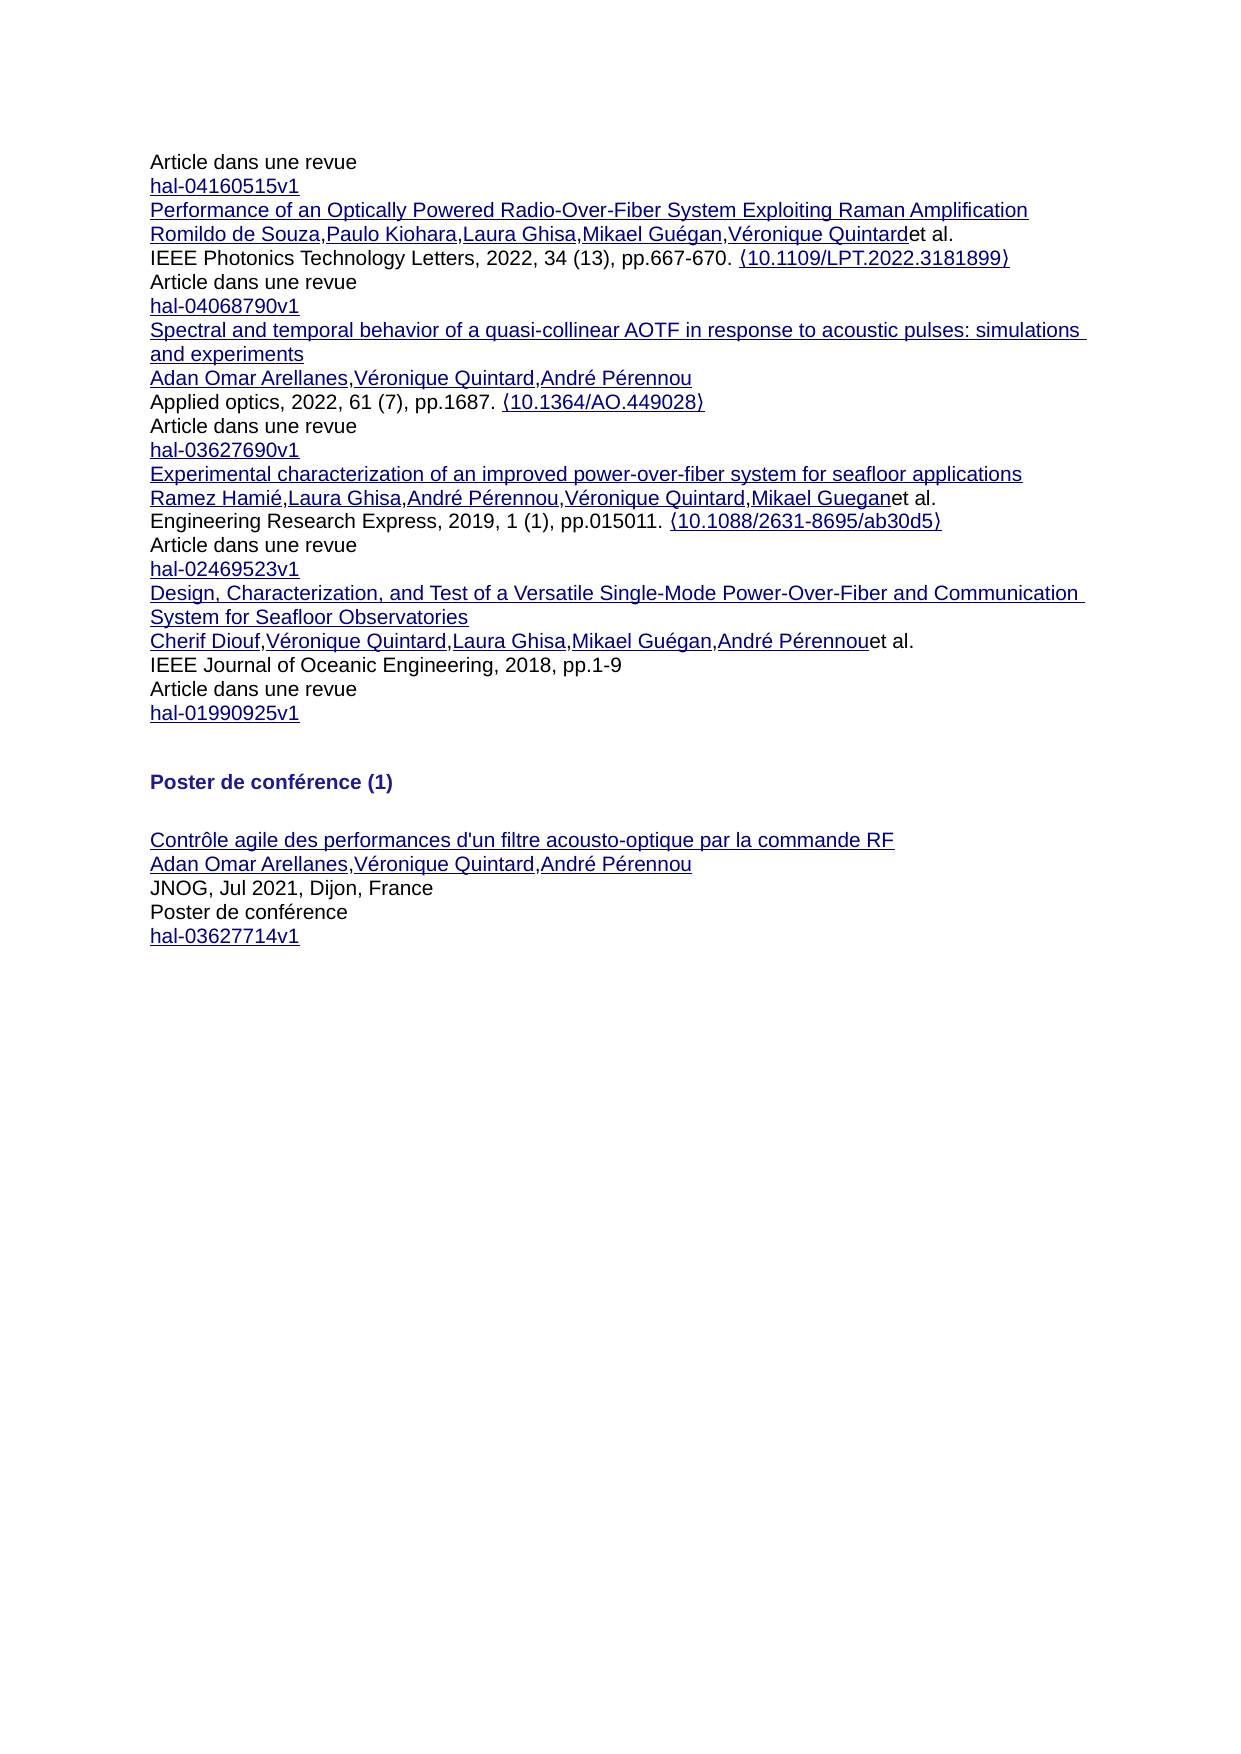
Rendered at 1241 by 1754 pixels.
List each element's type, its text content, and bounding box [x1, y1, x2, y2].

subtitle Poster de conférence (1) [150, 770, 1090, 794]
table_header Contrôle agile des performances d'un filtre acousto-optique par la commande RF Adan Omar Arellanes,Véronique Quintard,André Pérennou JNOG, Jul 2021, Dijon, France Poster de conférence hal-03627714v1 [150, 828, 1090, 948]
table_cell Experimental characterization of an improved power-over-fiber system for seafloor applications Ramez Hamié,Laura Ghisa,André Pérennou,Véronique Quintard,Mikael Gueganet al. Engineering Research Express, 2019, 1 (1), pp.015011. ⟨10.1088/2631-8695/ab30d5⟩ Article dans une revue hal-02469523v1 [150, 461, 1090, 581]
table_cell Design, Characterization, and Test of a Versatile Single-Mode Power-Over-Fiber and Communication System for Seafloor Observatories Cherif Diouf,Véronique Quintard,Laura Ghisa,Mikael Guégan,André Pérennouet al. IEEE Journal of Oceanic Engineering, 2018, pp.1-9 Article dans une revue hal-01990925v1 [150, 581, 1090, 725]
table_cell Article dans une revue hal-04160515v1 [150, 150, 1090, 198]
table_cell Performance of an Optically Powered Radio-Over-Fiber System Exploiting Raman Amplification Romildo de Souza,Paulo Kiohara,Laura Ghisa,Mikael Guégan,Véronique Quintardet al. IEEE Photonics Technology Letters, 2022, 34 (13), pp.667-670. ⟨10.1109/LPT.2022.3181899⟩ Article dans une revue hal-04068790v1 [150, 198, 1090, 318]
table_cell Spectral and temporal behavior of a quasi-collinear AOTF in response to acoustic pulses: simulations and experiments Adan Omar Arellanes,Véronique Quintard,André Pérennou Applied optics, 2022, 61 (7), pp.1687. ⟨10.1364/AO.449028⟩ Article dans une revue hal-03627690v1 [150, 318, 1090, 461]
